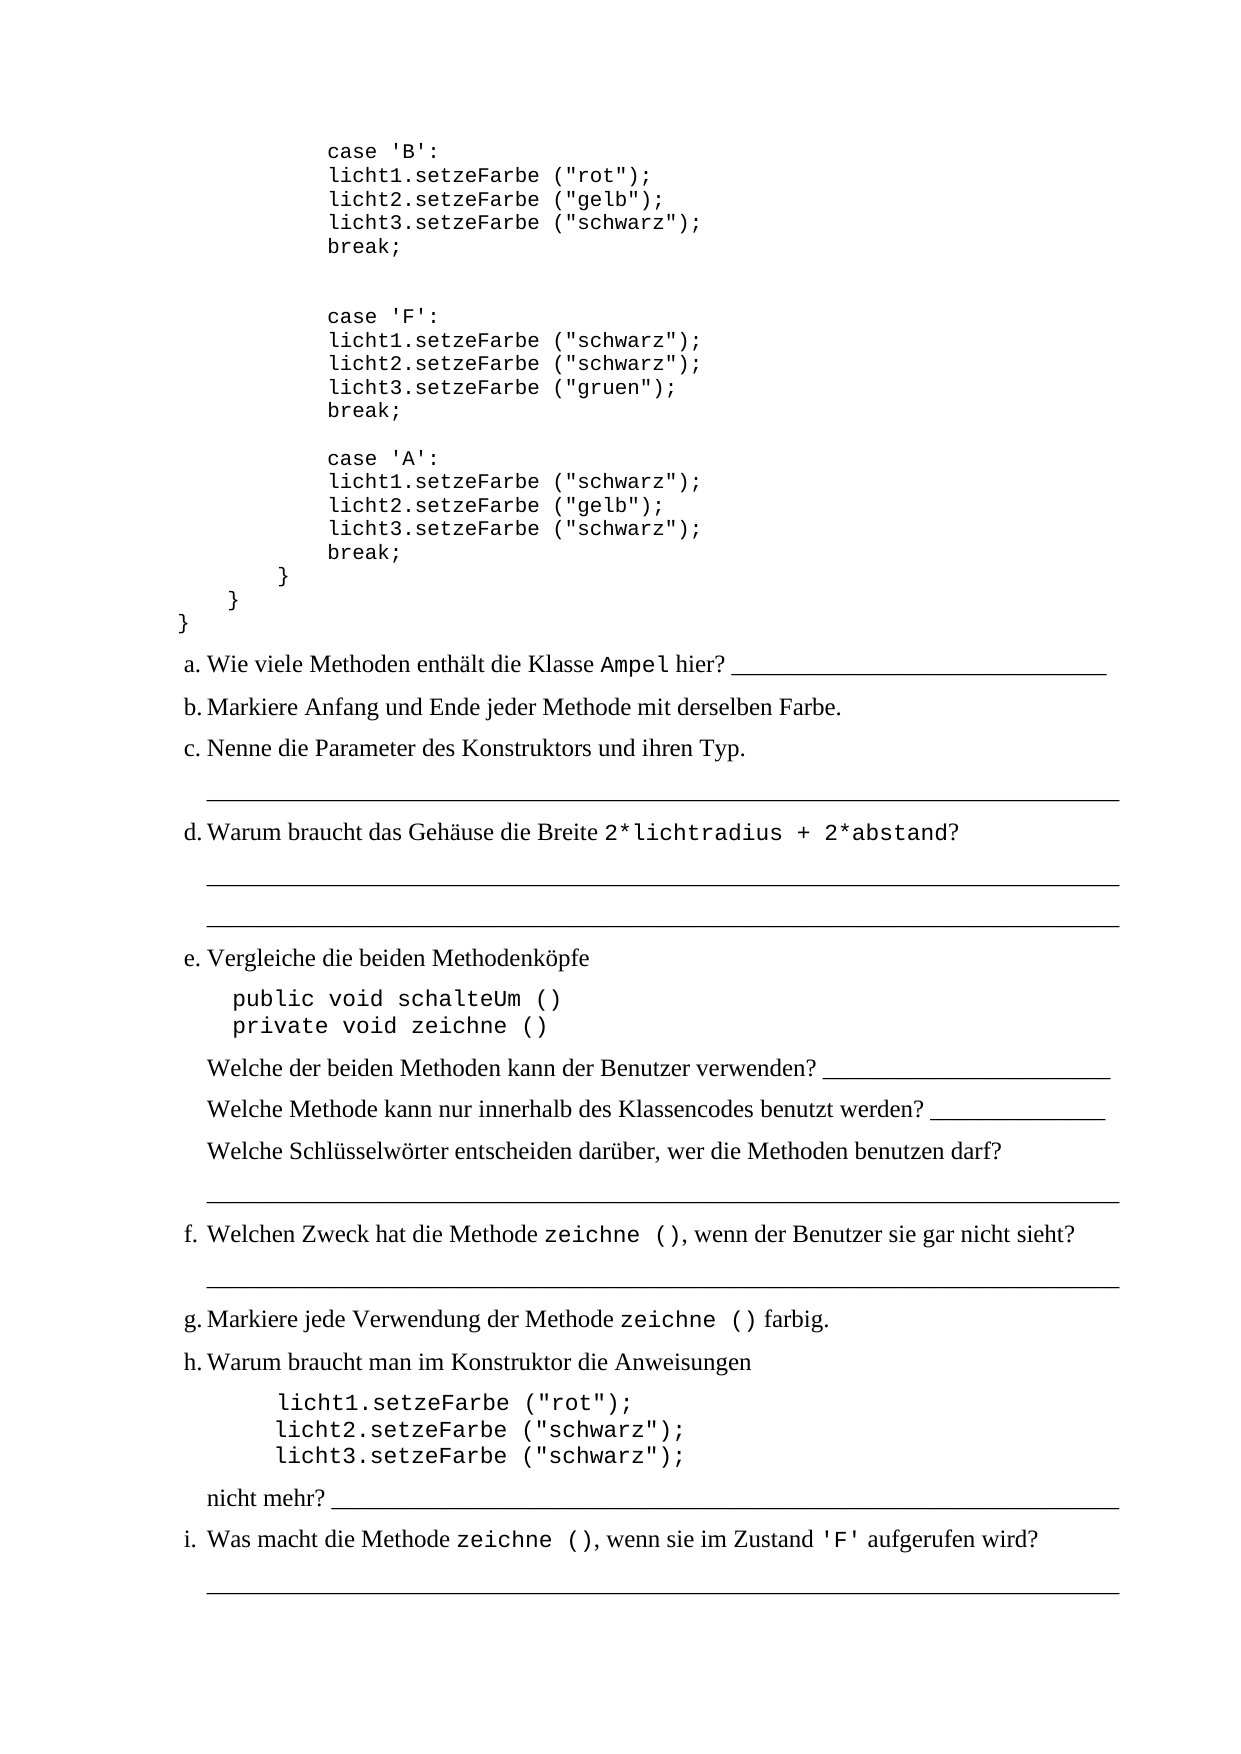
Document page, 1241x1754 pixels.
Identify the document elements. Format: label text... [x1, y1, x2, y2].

list _________________________________________________________________________ [177, 902, 1122, 930]
list Was macht die Methode zeichne (), wenn sie im Zustand 'F' aufgerufen wird? [177, 1526, 1122, 1555]
list licht1.setzeFarbe ("schwarz"); [148, 330, 1122, 353]
list licht2.setzeFarbe ("schwarz"); [148, 1418, 1122, 1444]
list licht1.setzeFarbe ("rot"); [148, 165, 1122, 189]
list Warum braucht das Gehäuse die Breite 2*lichtradius + 2*abstand? [177, 818, 1122, 847]
list _________________________________________________________________________ [177, 1569, 1122, 1596]
list Welche Methode kann nur innerhalb des Klassencodes benutzt werden? ______________ [177, 1095, 1122, 1123]
list nicht mehr? _______________________________________________________________ [177, 1484, 1122, 1512]
list } [148, 589, 1122, 612]
list break; [148, 542, 1122, 565]
list Markiere Anfang und Ende jeder Methode mit derselben Farbe. [177, 693, 1122, 721]
list _________________________________________________________________________ [177, 1178, 1122, 1206]
list licht2.setzeFarbe ("gelb"); [148, 189, 1122, 212]
list Nenne die Parameter des Konstruktors und ihren Typ. [177, 734, 1122, 762]
list case 'A': [148, 448, 1122, 471]
list Welche Schlüsselwörter entscheiden darüber, wer die Methoden benutzen darf? [177, 1137, 1122, 1165]
list case 'B': [148, 142, 1122, 165]
list break; [148, 236, 1122, 259]
list _________________________________________________________________________ [177, 1263, 1122, 1291]
list _________________________________________________________________________ [177, 861, 1122, 888]
list Warum braucht man im Konstruktor die Anweisungen [177, 1348, 1122, 1376]
list break; [148, 401, 1122, 424]
list licht3.setzeFarbe ("schwarz"); [148, 518, 1122, 542]
list licht1.setzeFarbe ("rot"); [148, 1389, 1122, 1418]
list public void schalteUm () [148, 986, 1122, 1014]
list licht3.setzeFarbe ("schwarz"); [148, 1444, 1122, 1470]
list Markiere jede Verwendung der Methode zeichne () farbig. [177, 1305, 1122, 1334]
list _________________________________________________________________________ [177, 776, 1122, 804]
list licht1.setzeFarbe ("schwarz"); [148, 471, 1122, 495]
list licht2.setzeFarbe ("schwarz"); [148, 353, 1122, 377]
list Vergleiche die beiden Methodenköpfe [177, 944, 1122, 972]
list Welche der beiden Methoden kann der Benutzer verwenden? _______________________ [177, 1054, 1122, 1082]
list } [148, 565, 1122, 589]
list private void zeichne () [148, 1014, 1122, 1040]
list case 'F': [148, 306, 1122, 330]
list licht3.setzeFarbe ("gruen"); [148, 377, 1122, 401]
list licht3.setzeFarbe ("schwarz"); [148, 212, 1122, 236]
list Wie viele Methoden enthält die Klasse Ampel hier? ______________________________ [177, 650, 1122, 679]
list licht2.setzeFarbe ("gelb"); [148, 495, 1122, 518]
list Welchen Zweck hat die Methode zeichne (), wenn der Benutzer sie gar nicht sieht? [177, 1220, 1122, 1249]
list } [148, 612, 1122, 636]
